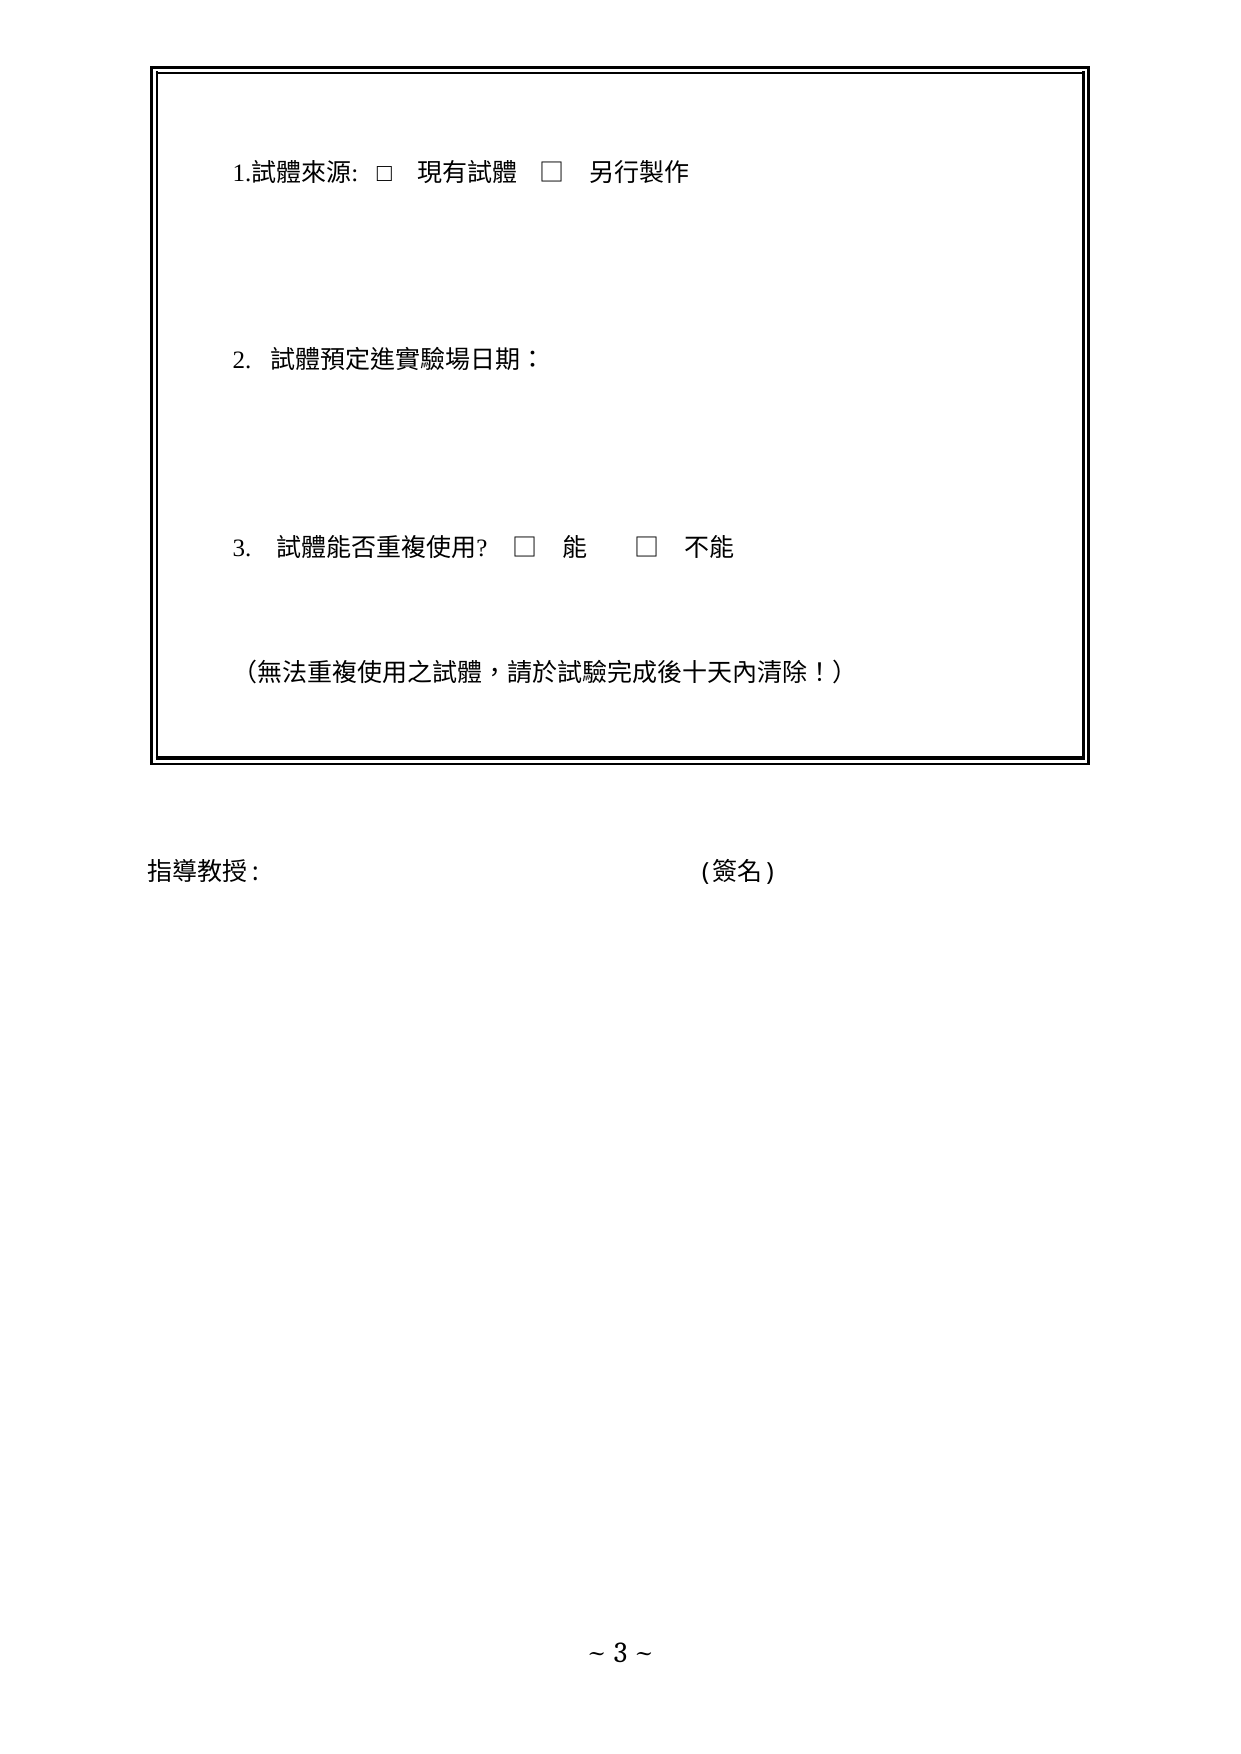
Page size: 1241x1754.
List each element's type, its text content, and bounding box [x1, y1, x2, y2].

text 指導教授: (簽名) [148, 828, 1092, 890]
table_cell 1.試體來源: □ 現有試體 □ 另行製作 試體預定進實驗場日期： 試體能否重複使用? □ 能 □ 不能 （無法重複使用之試體，請於試驗完成後十天內清除！） [154, 69, 1086, 757]
